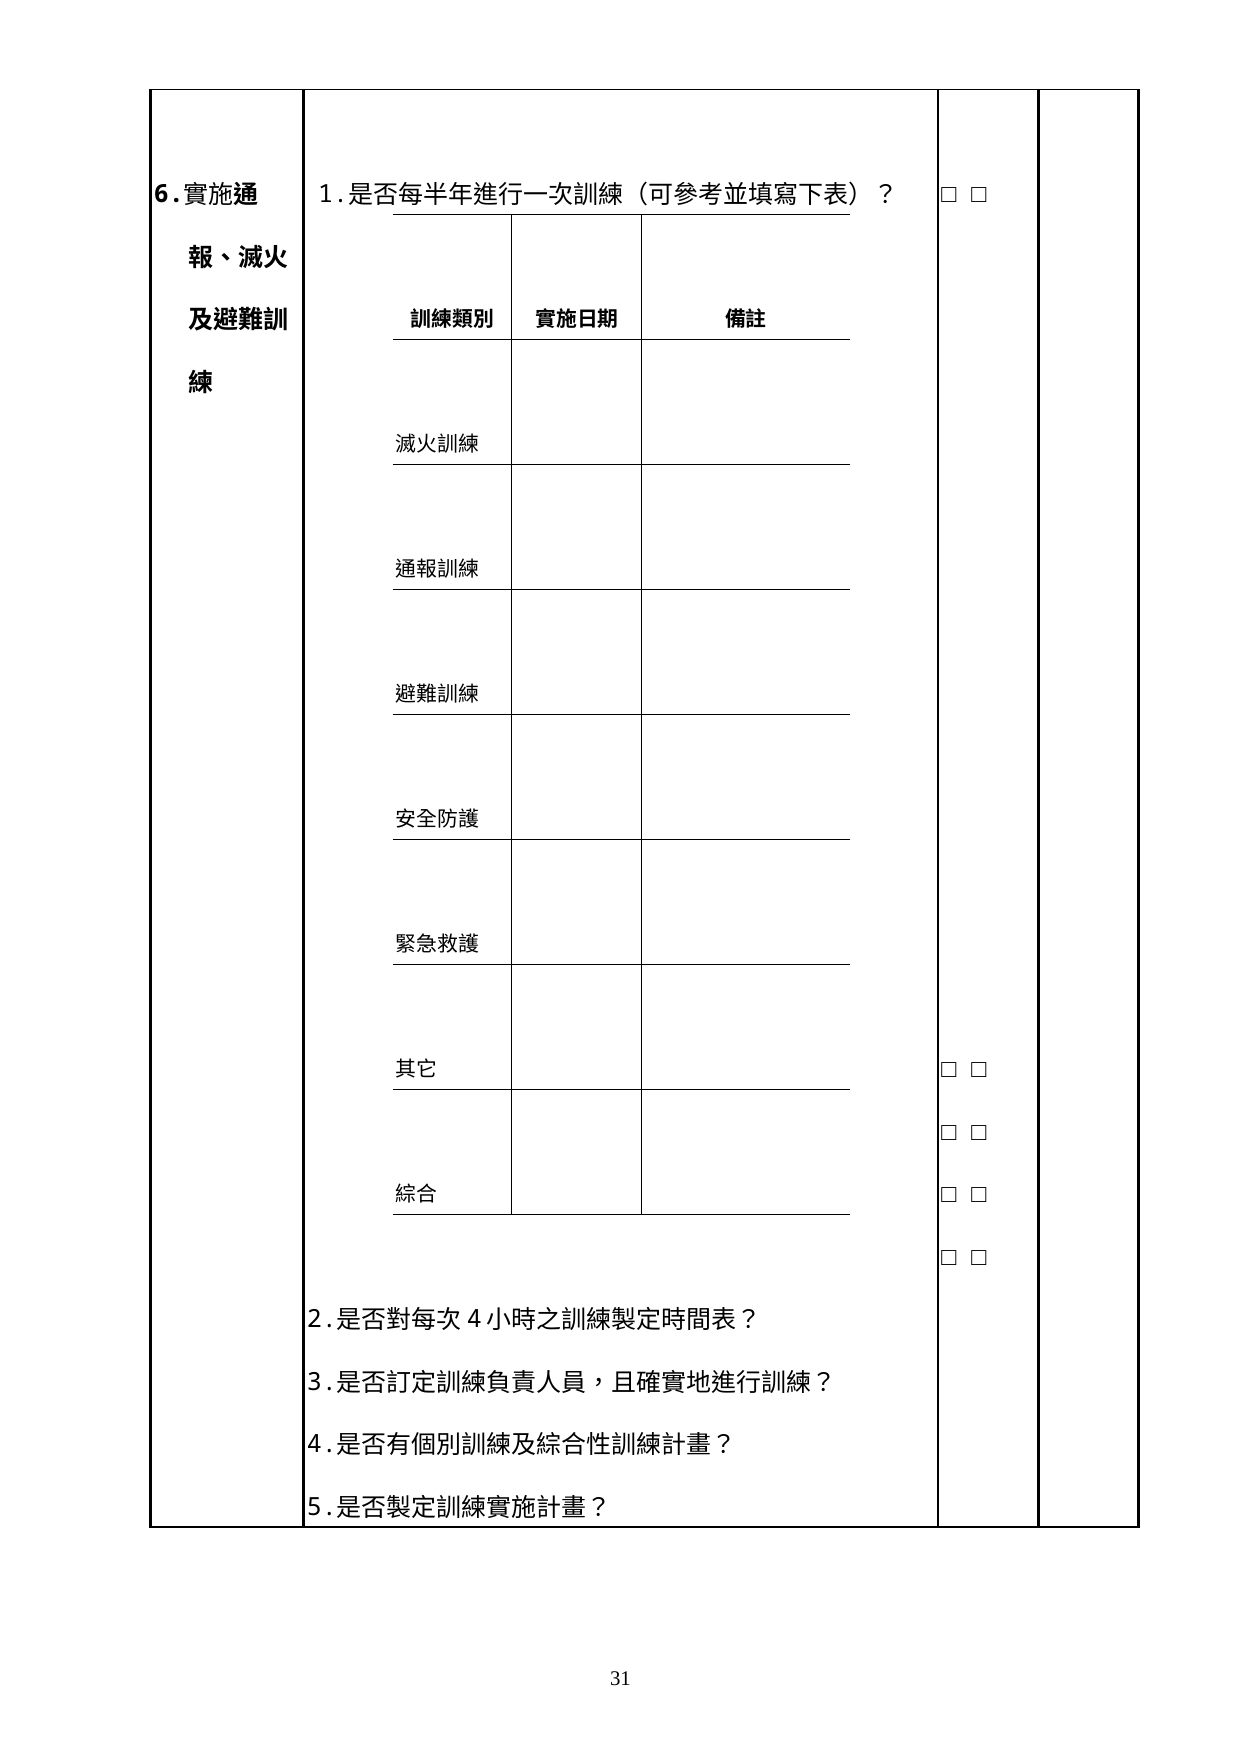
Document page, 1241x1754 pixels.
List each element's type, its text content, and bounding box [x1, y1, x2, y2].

table_cell 安全防護 [393, 715, 511, 839]
table_cell 通報訓練 [393, 465, 511, 589]
table_cell 其它 [393, 965, 511, 1089]
table_cell 滅火訓練 [393, 340, 511, 464]
table_cell [512, 965, 641, 1089]
table_cell 緊急救護 [393, 840, 511, 964]
table_cell [512, 465, 641, 589]
table_cell [642, 465, 849, 589]
table_header 實施日期 [512, 215, 641, 339]
table_cell [512, 590, 641, 714]
table_cell □ □ □ □ □ □ □ □ □ □ [939, 90, 1037, 1526]
table_cell [512, 1090, 641, 1214]
table_cell [642, 340, 849, 464]
table_cell [642, 590, 849, 714]
table_cell 避難訓練 [393, 590, 511, 714]
table_cell [642, 715, 849, 839]
table_cell 綜合 [393, 1090, 511, 1214]
table_cell [642, 840, 849, 964]
table_cell [642, 965, 849, 1089]
table_cell [512, 340, 641, 464]
table_header 訓練類別 [393, 215, 511, 339]
table_cell [642, 1090, 849, 1214]
table_cell [512, 715, 641, 839]
table_cell [1040, 90, 1137, 1526]
table_header 備註 [642, 215, 849, 339]
table_cell 1.是否每半年進行一次訓練（可參考並填寫下表）？ 2.是否對每次4小時之訓練製定時間表？ 3.是否訂定訓練負責人員，且確實地進行訓練？ 4.是否有個別訓練及綜合性訓練計畫？ 5.是否製定訓練實施計畫？ [305, 90, 937, 1526]
table_cell [512, 840, 641, 964]
table_cell 6.實施通報、滅火及避難訓練 [152, 90, 302, 1526]
